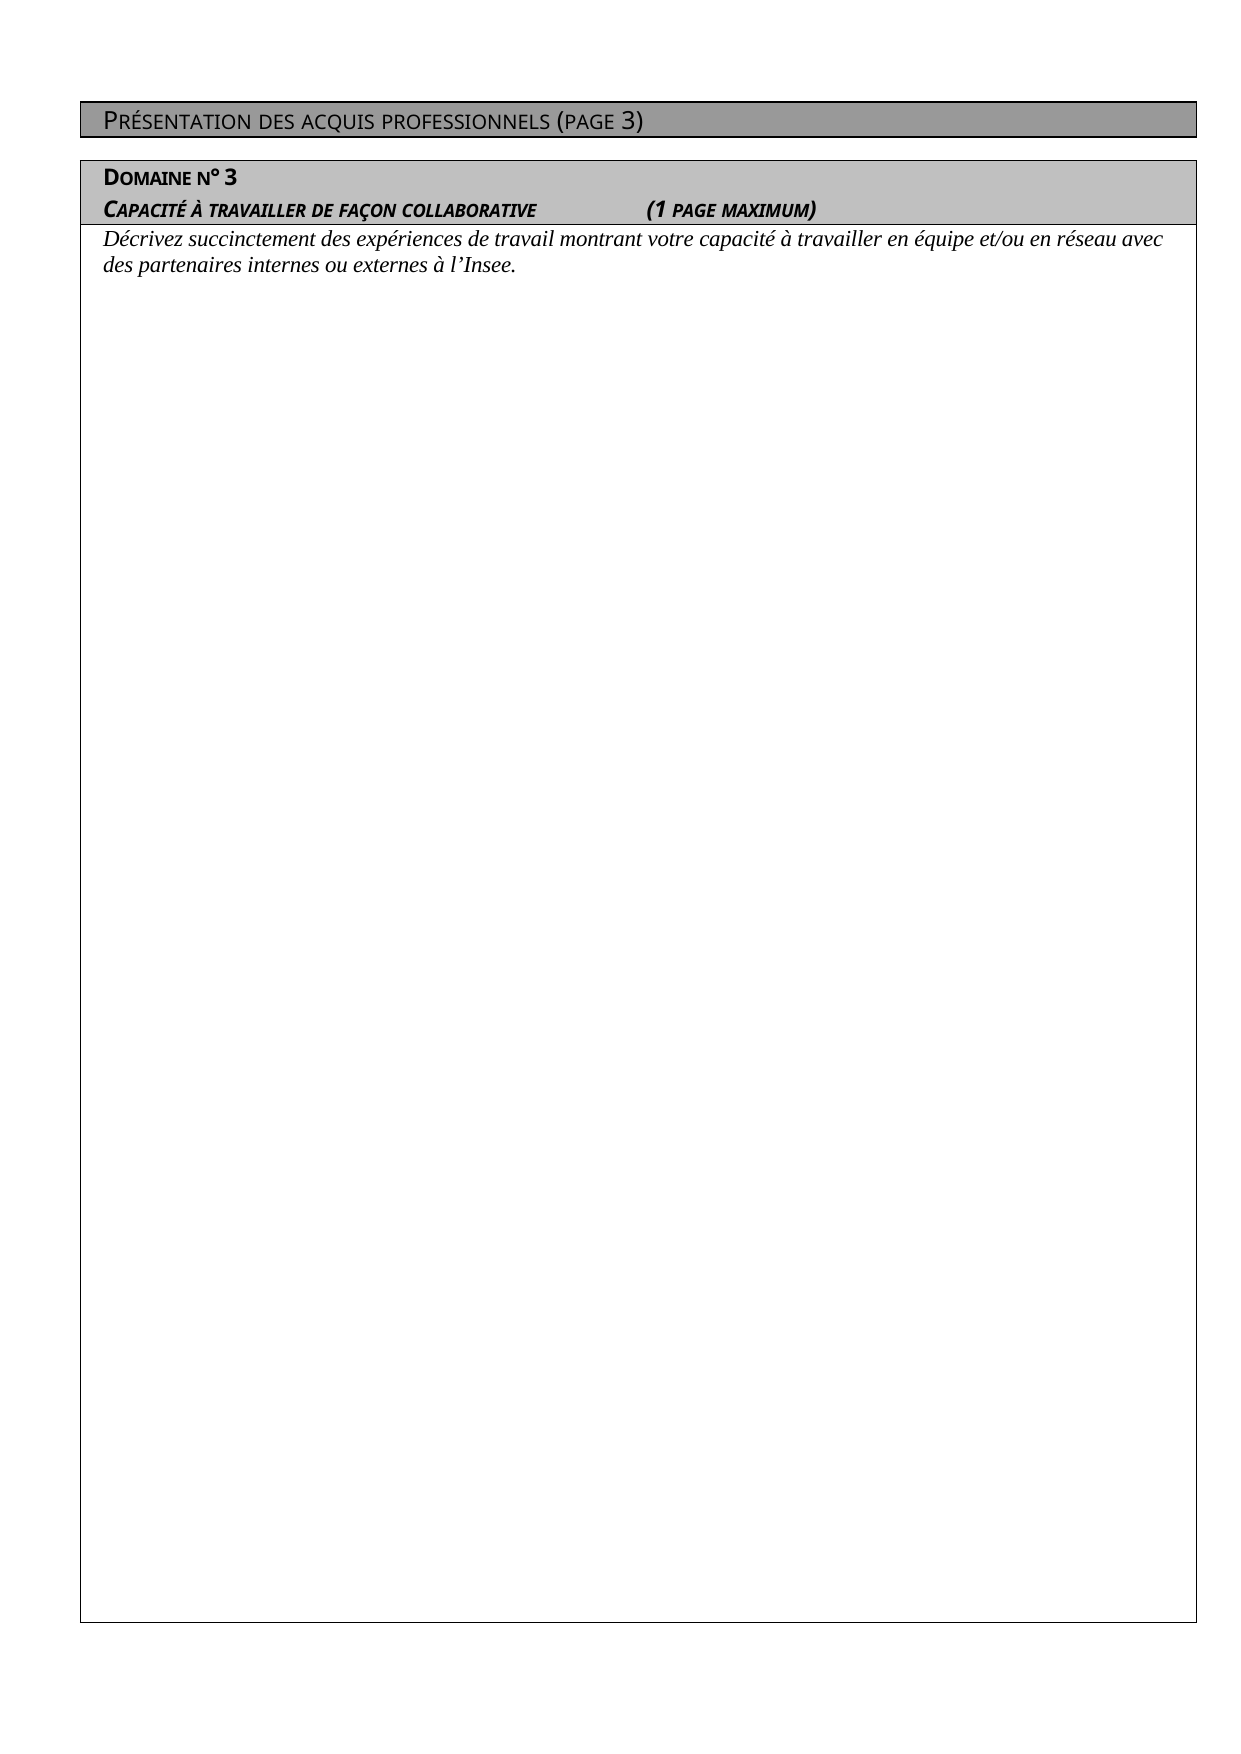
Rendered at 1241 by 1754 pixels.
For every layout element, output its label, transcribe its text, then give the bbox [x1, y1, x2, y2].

table_header Domaine n° 3 Capacité à travailler de façon collaborative (1 page maximum) [81, 161, 1196, 224]
table_header Présentation des acquis professionnels (page 3) [81, 103, 1196, 136]
table_cell Décrivez succinctement des expériences de travail montrant votre capacité à travailler en équipe et/ou en réseau avec des partenaires internes ou externes à l’Insee. [81, 225, 1196, 1622]
